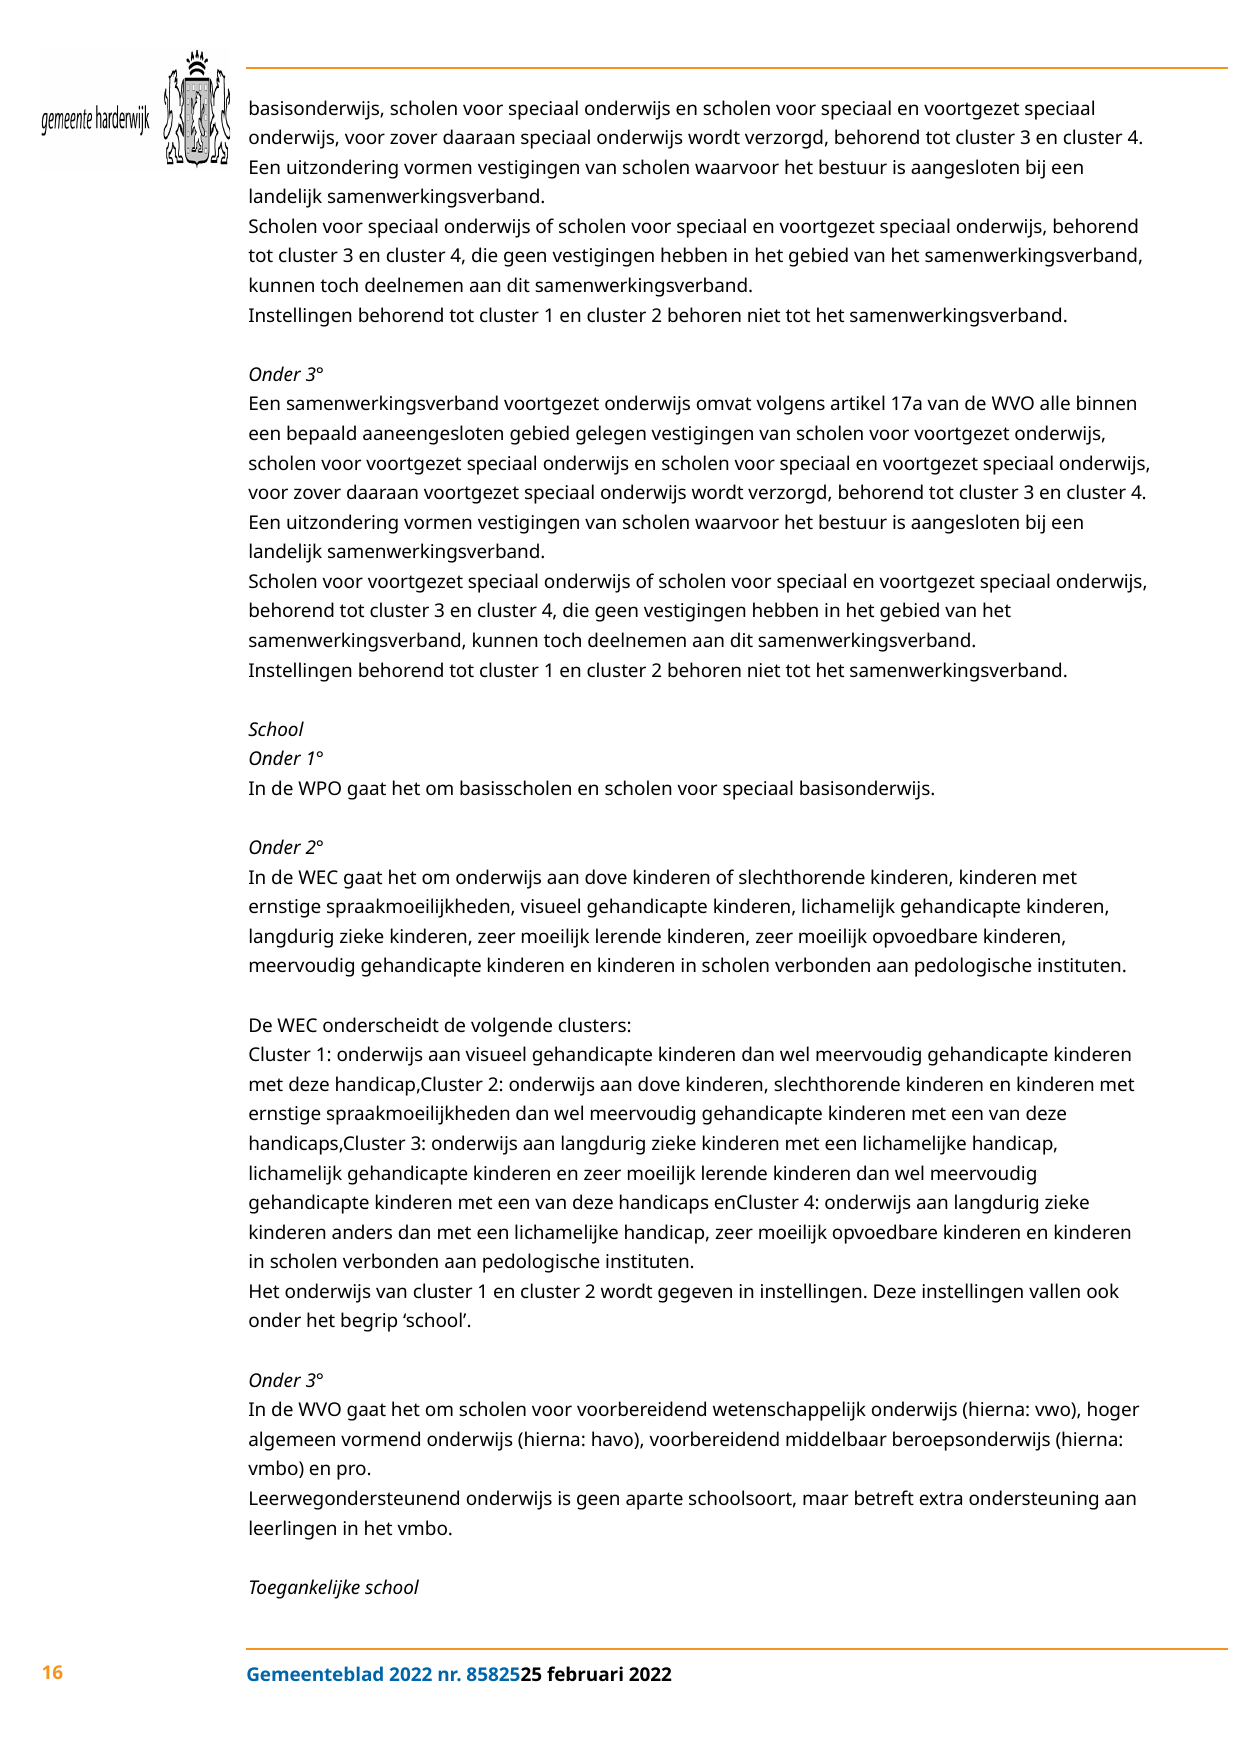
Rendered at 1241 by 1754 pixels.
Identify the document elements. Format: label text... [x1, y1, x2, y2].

text Scholen voor speciaal onderwijs of scholen voor speciaal en voortgezet speciaal onderwijs, behorend tot cluster 3 en cluster 4, die geen vestigingen hebben in het gebied van het samenwerkingsverband, kunnen toch deelnemen aan dit samenwerkingsverband. [248, 213, 1152, 298]
text Onder 1° [248, 746, 1152, 771]
text Onder 2° [248, 834, 1152, 860]
text Een samenwerkingsverband voortgezet onderwijs omvat volgens artikel 17a van de WVO alle binnen een bepaald aaneengesloten gebied gelegen vestigingen van scholen voor voortgezet onderwijs, scholen voor voortgezet speciaal onderwijs en scholen voor speciaal en voortgezet speciaal onderwijs, voor zover daaraan voortgezet speciaal onderwijs wordt verzorgd, behorend tot cluster 3 en cluster 4. Een uitzondering vormen vestigingen van scholen waarvoor het bestuur is aangesloten bij een landelijk samenwerkingsverband. [248, 391, 1152, 564]
text In de WVO gaat het om scholen voor voorbereidend wetenschappelijk onderwijs (hierna: vwo), hoger algemeen vormend onderwijs (hierna: havo), voorbereidend middelbaar beroepsonderwijs (hierna: vmbo) en pro. [248, 1396, 1152, 1481]
text Toegankelijke school [248, 1574, 1152, 1600]
picture [41, 47, 231, 172]
text Instellingen behorend tot cluster 1 en cluster 2 behoren niet tot het samenwerkingsverband. [248, 302, 1152, 328]
text Onder 3° [248, 361, 1152, 387]
text Cluster 1: onderwijs aan visueel gehandicapte kinderen dan wel meervoudig gehandicapte kinderen met deze handicap,Cluster 2: onderwijs aan dove kinderen, slechthorende kinderen en kinderen met ernstige spraakmoeilijkheden dan wel meervoudig gehandicapte kinderen met een van deze handicaps,Cluster 3: onderwijs aan langdurig zieke kinderen met een lichamelijke handicap, lichamelijk gehandicapte kinderen en zeer moeilijk lerende kinderen dan wel meervoudig gehandicapte kinderen met een van deze handicaps enCluster 4: onderwijs aan langdurig zieke kinderen anders dan met een lichamelijke handicap, zeer moeilijk opvoedbare kinderen en kinderen in scholen verbonden aan pedologische instituten. [248, 1041, 1152, 1274]
text School [248, 716, 1152, 742]
text Onder 3° [248, 1367, 1152, 1393]
text Leerwegondersteunend onderwijs is geen aparte schoolsoort, maar betreft extra ondersteuning aan leerlingen in het vmbo. [248, 1485, 1152, 1541]
text In de WPO gaat het om basisscholen en scholen voor speciaal basisonderwijs. [248, 775, 1152, 801]
text Het onderwijs van cluster 1 en cluster 2 wordt gegeven in instellingen. Deze instellingen vallen ook onder het begrip ‘school’. [248, 1278, 1152, 1333]
text basisonderwijs, scholen voor speciaal onderwijs en scholen voor speciaal en voortgezet speciaal onderwijs, voor zover daaraan speciaal onderwijs wordt verzorgd, behorend tot cluster 3 en cluster 4. Een uitzondering vormen vestigingen van scholen waarvoor het bestuur is aangesloten bij een landelijk samenwerkingsverband. [248, 95, 1152, 209]
text De WEC onderscheidt de volgende clusters: [248, 1012, 1152, 1038]
text Instellingen behorend tot cluster 1 en cluster 2 behoren niet tot het samenwerkingsverband. [248, 657, 1152, 683]
text In de WEC gaat het om onderwijs aan dove kinderen of slechthorende kinderen, kinderen met ernstige spraakmoeilijkheden, visueel gehandicapte kinderen, lichamelijk gehandicapte kinderen, langdurig zieke kinderen, zeer moeilijk lerende kinderen, zeer moeilijk opvoedbare kinderen, meervoudig gehandicapte kinderen en kinderen in scholen verbonden aan pedologische instituten. [248, 864, 1152, 978]
text Scholen voor voortgezet speciaal onderwijs of scholen voor speciaal en voortgezet speciaal onderwijs, behorend tot cluster 3 en cluster 4, die geen vestigingen hebben in het gebied van het samenwerkingsverband, kunnen toch deelnemen aan dit samenwerkingsverband. [248, 568, 1152, 653]
